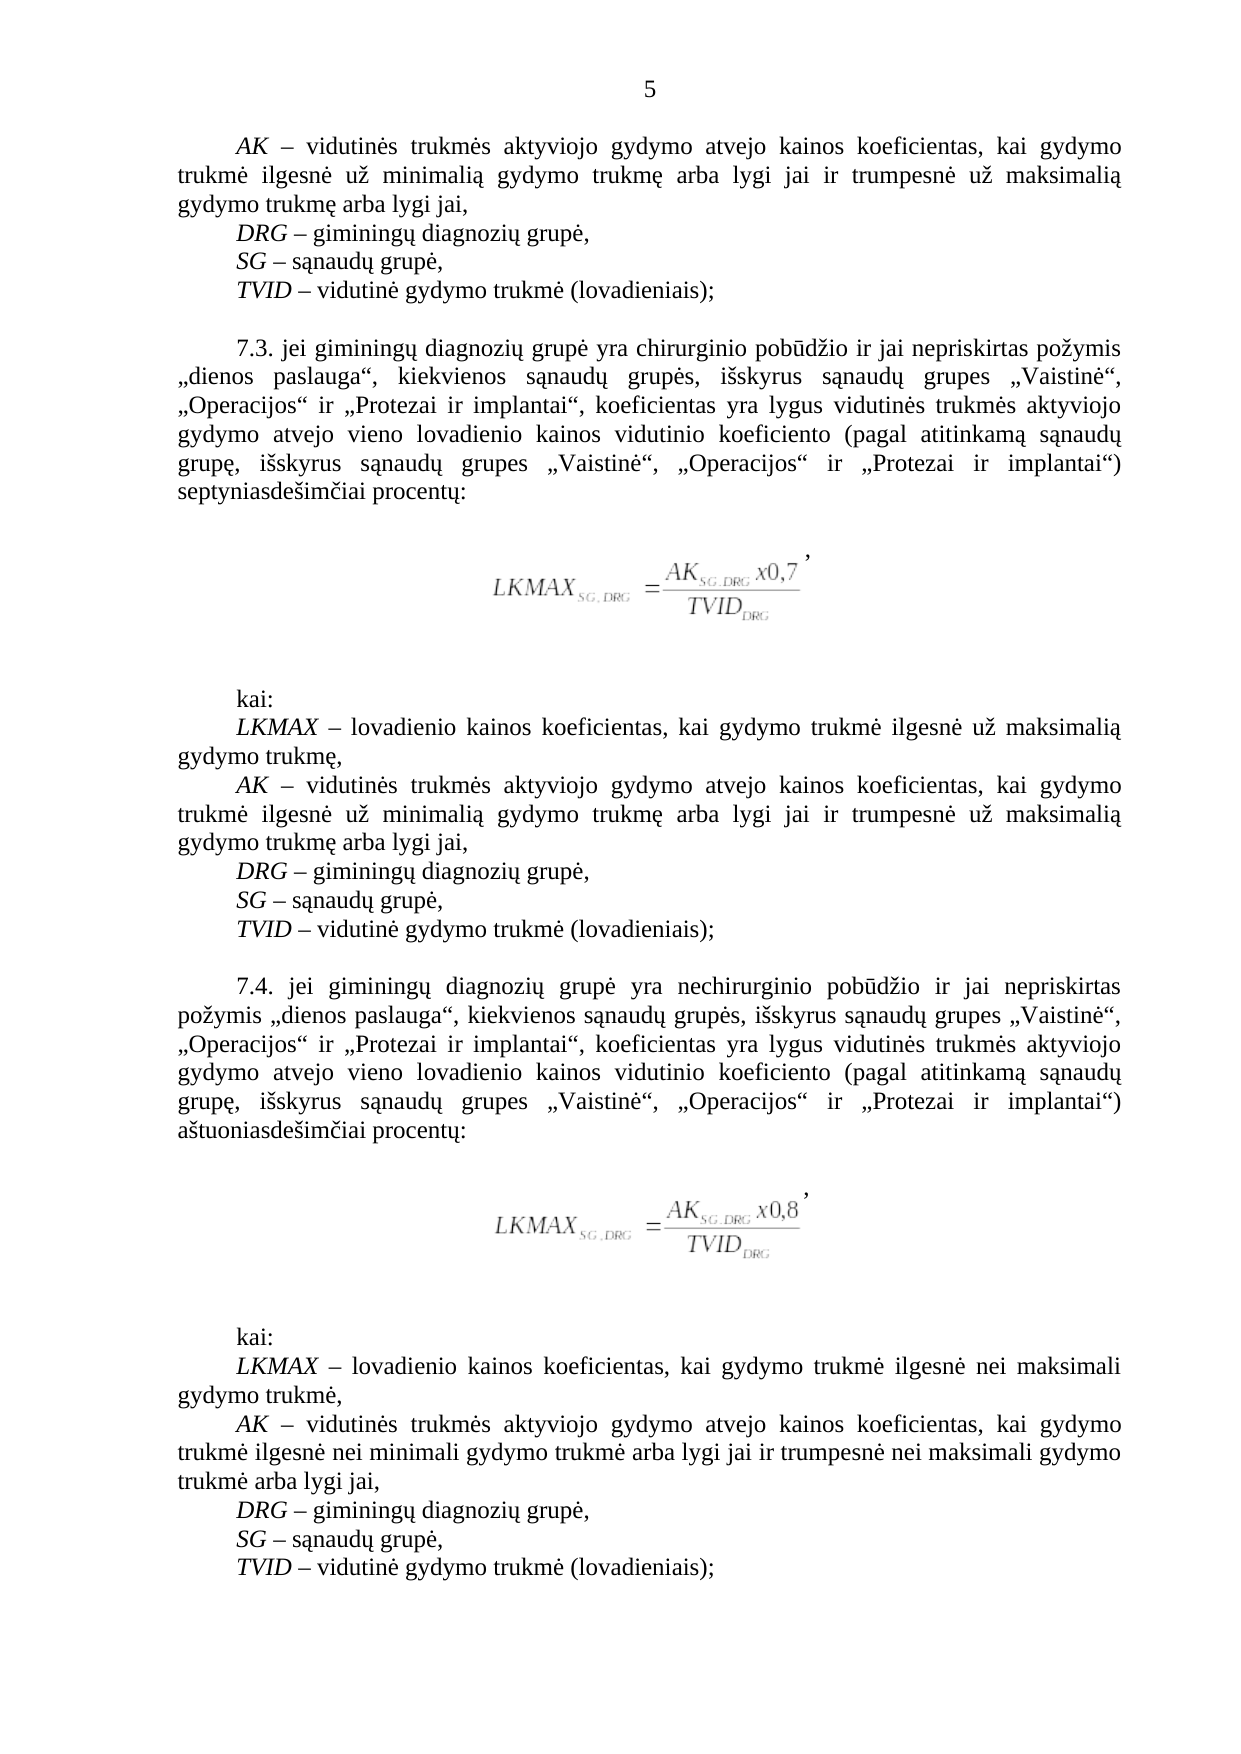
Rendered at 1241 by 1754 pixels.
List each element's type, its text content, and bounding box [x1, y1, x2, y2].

text AK – vidutinės trukmės aktyviojo gydymo atvejo kainos koeficientas, kai gydymo trukmė ilgesnė už minimalią gydymo trukmę arba lygi jai ir trumpesnė už maksimalią gydymo trukmę arba lygi jai, [177, 131, 1122, 218]
text AK – vidutinės trukmės aktyviojo gydymo atvejo kainos koeficientas, kai gydymo trukmė ilgesnė nei minimali gydymo trukmė arba lygi jai ir trumpesnė nei maksimali gydymo trukmė arba lygi jai, [177, 1409, 1122, 1495]
text SG – sąnaudų grupė, [177, 246, 1122, 275]
text SG – sąnaudų grupė, [177, 885, 1122, 914]
text LKMAX – lovadienio kainos koeficientas, kai gydymo trukmė ilgesnė už maksimalią gydymo trukmę, [177, 712, 1122, 770]
text 7.4. jei giminingų diagnozių grupė yra nechirurginio pobūdžio ir jai nepriskirtas požymis „dienos paslauga“, kiekvienos sąnaudų grupės, išskyrus sąnaudų grupes „Vaistinė“, „Operacijos“ ir „Protezai ir implantai“, koeficientas yra lygus vidutinės trukmės aktyviojo gydymo atvejo vieno lovadienio kainos vidutinio koeficiento (pagal atitinkamą sąnaudų grupę, išskyrus sąnaudų grupes „Vaistinė“, „Operacijos“ ir „Protezai ir implantai“) aštuoniasdešimčiai procentų: [177, 971, 1122, 1144]
text AK – vidutinės trukmės aktyviojo gydymo atvejo kainos koeficientas, kai gydymo trukmė ilgesnė už minimalią gydymo trukmę arba lygi jai ir trumpesnė už maksimalią gydymo trukmę arba lygi jai, [177, 770, 1122, 856]
text 7.3. jei giminingų diagnozių grupė yra chirurginio pobūdžio ir jai nepriskirtas požymis „dienos paslauga“, kiekvienos sąnaudų grupės, išskyrus sąnaudų grupes „Vaistinė“, „Operacijos“ ir „Protezai ir implantai“, koeficientas yra lygus vidutinės trukmės aktyviojo gydymo atvejo vieno lovadienio kainos vidutinio koeficiento (pagal atitinkamą sąnaudų grupę, išskyrus sąnaudų grupes „Vaistinė“, „Operacijos“ ir „Protezai ir implantai“) septyniasdešimčiai procentų: [177, 333, 1122, 505]
text TVID – vidutinė gydymo trukmė (lovadieniais); [177, 1552, 1122, 1581]
text kai: [177, 1322, 1122, 1351]
text DRG – giminingų diagnozių grupė, [177, 1495, 1122, 1524]
text SG – sąnaudų grupė, [177, 1524, 1122, 1552]
text kai: [177, 684, 1122, 712]
text , [177, 1172, 1122, 1265]
text TVID – vidutinė gydymo trukmė (lovadieniais); [177, 914, 1122, 942]
text LKMAX – lovadienio kainos koeficientas, kai gydymo trukmė ilgesnė nei maksimali gydymo trukmė, [177, 1351, 1122, 1409]
text DRG – giminingų diagnozių grupė, [177, 856, 1122, 885]
text TVID – vidutinė gydymo trukmė (lovadieniais); [177, 275, 1122, 304]
text DRG – giminingų diagnozių grupė, [177, 218, 1122, 246]
text , [177, 534, 1122, 626]
